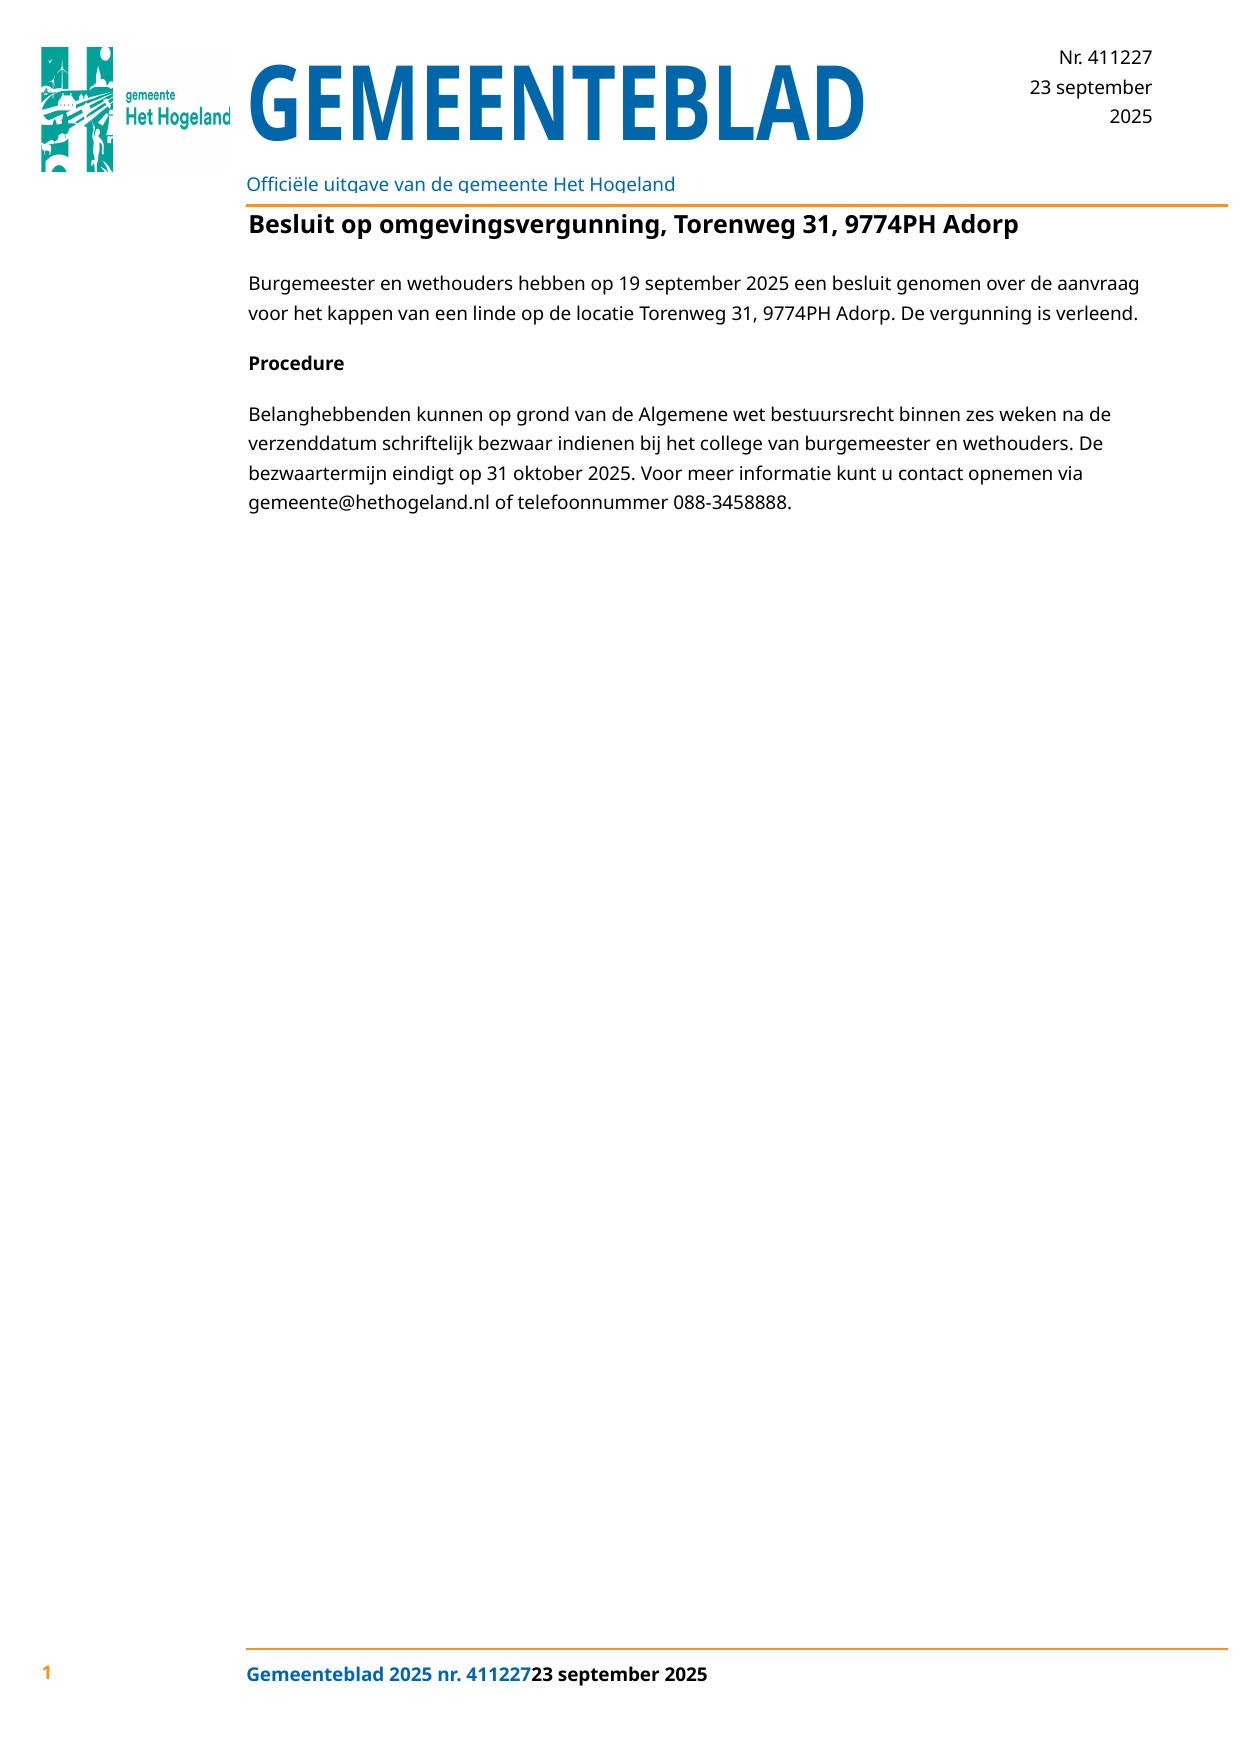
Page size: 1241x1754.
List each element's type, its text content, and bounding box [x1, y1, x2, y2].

picture [41, 47, 231, 172]
text Besluit op omgevingsvergunning, Torenweg 31, 9774PH Adorp [248, 207, 1152, 241]
text Burgemeester en wethouders hebben op 19 september 2025 een besluit genomen over de aanvraag voor het kappen van een linde op de locatie Torenweg 31, 9774PH Adorp. De vergunning is verleend. [248, 270, 1152, 326]
text Belanghebbenden kunnen op grond van de Algemene wet bestuursrecht binnen zes weken na de verzenddatum schriftelijk bezwaar indienen bij het college van burgemeester en wethouders. De bezwaartermijn eindigt op 31 oktober 2025. Voor meer informatie kunt u contact opnemen via gemeente@hethogeland.nl of telefoonnummer 088-3458888. [248, 401, 1152, 515]
text Procedure [248, 350, 1152, 376]
